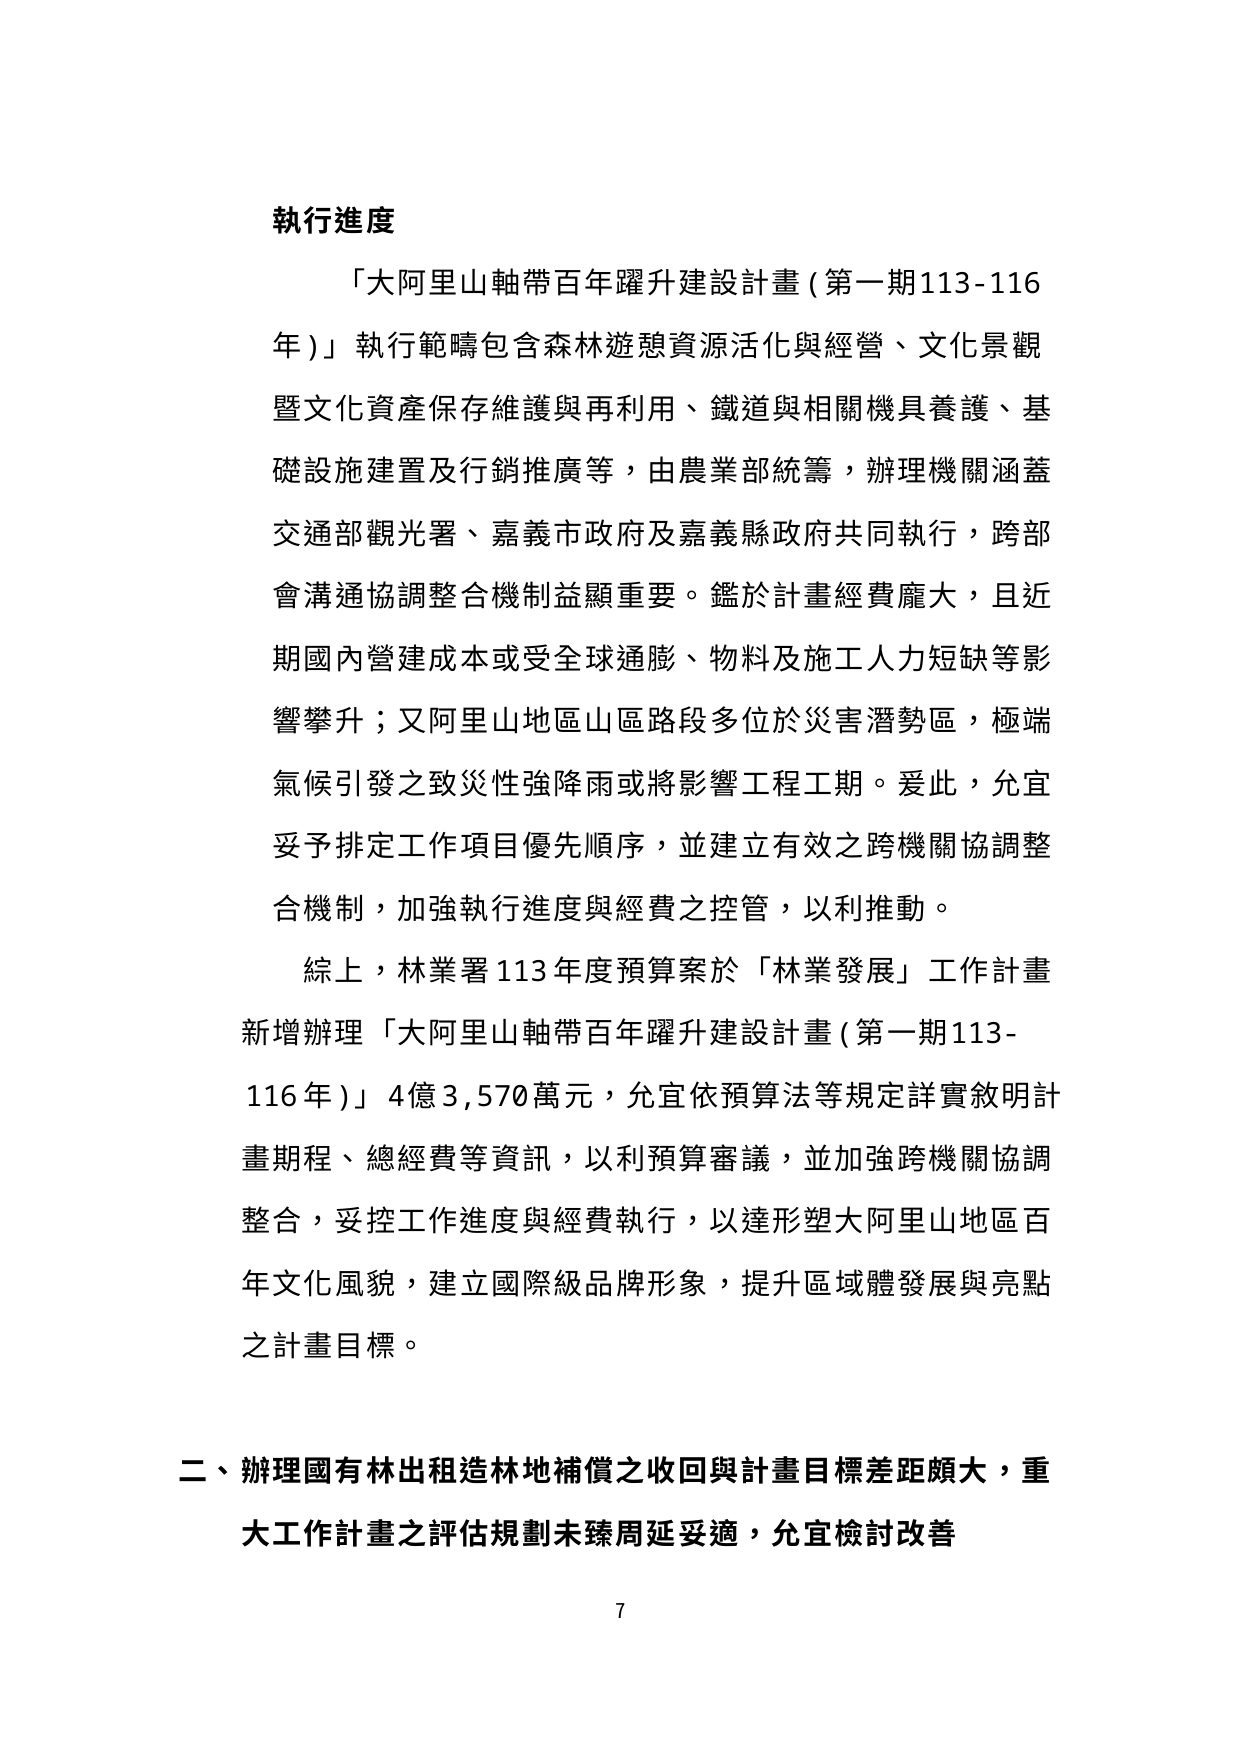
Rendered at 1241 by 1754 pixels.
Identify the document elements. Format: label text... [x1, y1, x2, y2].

text 二、辦理國有林出租造林地補償之收回與計畫目標差距頗大，重大工作計畫之評估規劃未臻周延妥適，允宜檢討改善 [177, 1427, 1063, 1552]
text 綜上，林業署113年度預算案於「林業發展」工作計畫新增辦理「大阿里山軸帶百年躍升建設計畫(第一期113-116年)」4億3,570萬元，允宜依預算法等規定詳實敘明計畫期程、總經費等資訊，以利預算審議，並加強跨機關協調整合，妥控工作進度與經費執行，以達形塑大阿里山地區百年文化風貌，建立國際級品牌形象，提升區域體發展與亮點之計畫目標。 [236, 927, 1063, 1365]
text 執行進度 [236, 177, 1063, 240]
text 「大阿里山軸帶百年躍升建設計畫(第一期113-116年)」執行範疇包含森林遊憩資源活化與經營、文化景觀暨文化資產保存維護與再利用、鐵道與相關機具養護、基礎設施建置及行銷推廣等，由農業部統籌，辦理機關涵蓋交通部觀光署、嘉義市政府及嘉義縣政府共同執行，跨部會溝通協調整合機制益顯重要。鑑於計畫經費龐大，且近期國內營建成本或受全球通膨、物料及施工人力短缺等影響攀升；又阿里山地區山區路段多位於災害潛勢區，極端氣候引發之致災性強降雨或將影響工程工期。爰此，允宜妥予排定工作項目優先順序，並建立有效之跨機關協調整合機制，加強執行進度與經費之控管，以利推動。 [266, 240, 1063, 927]
